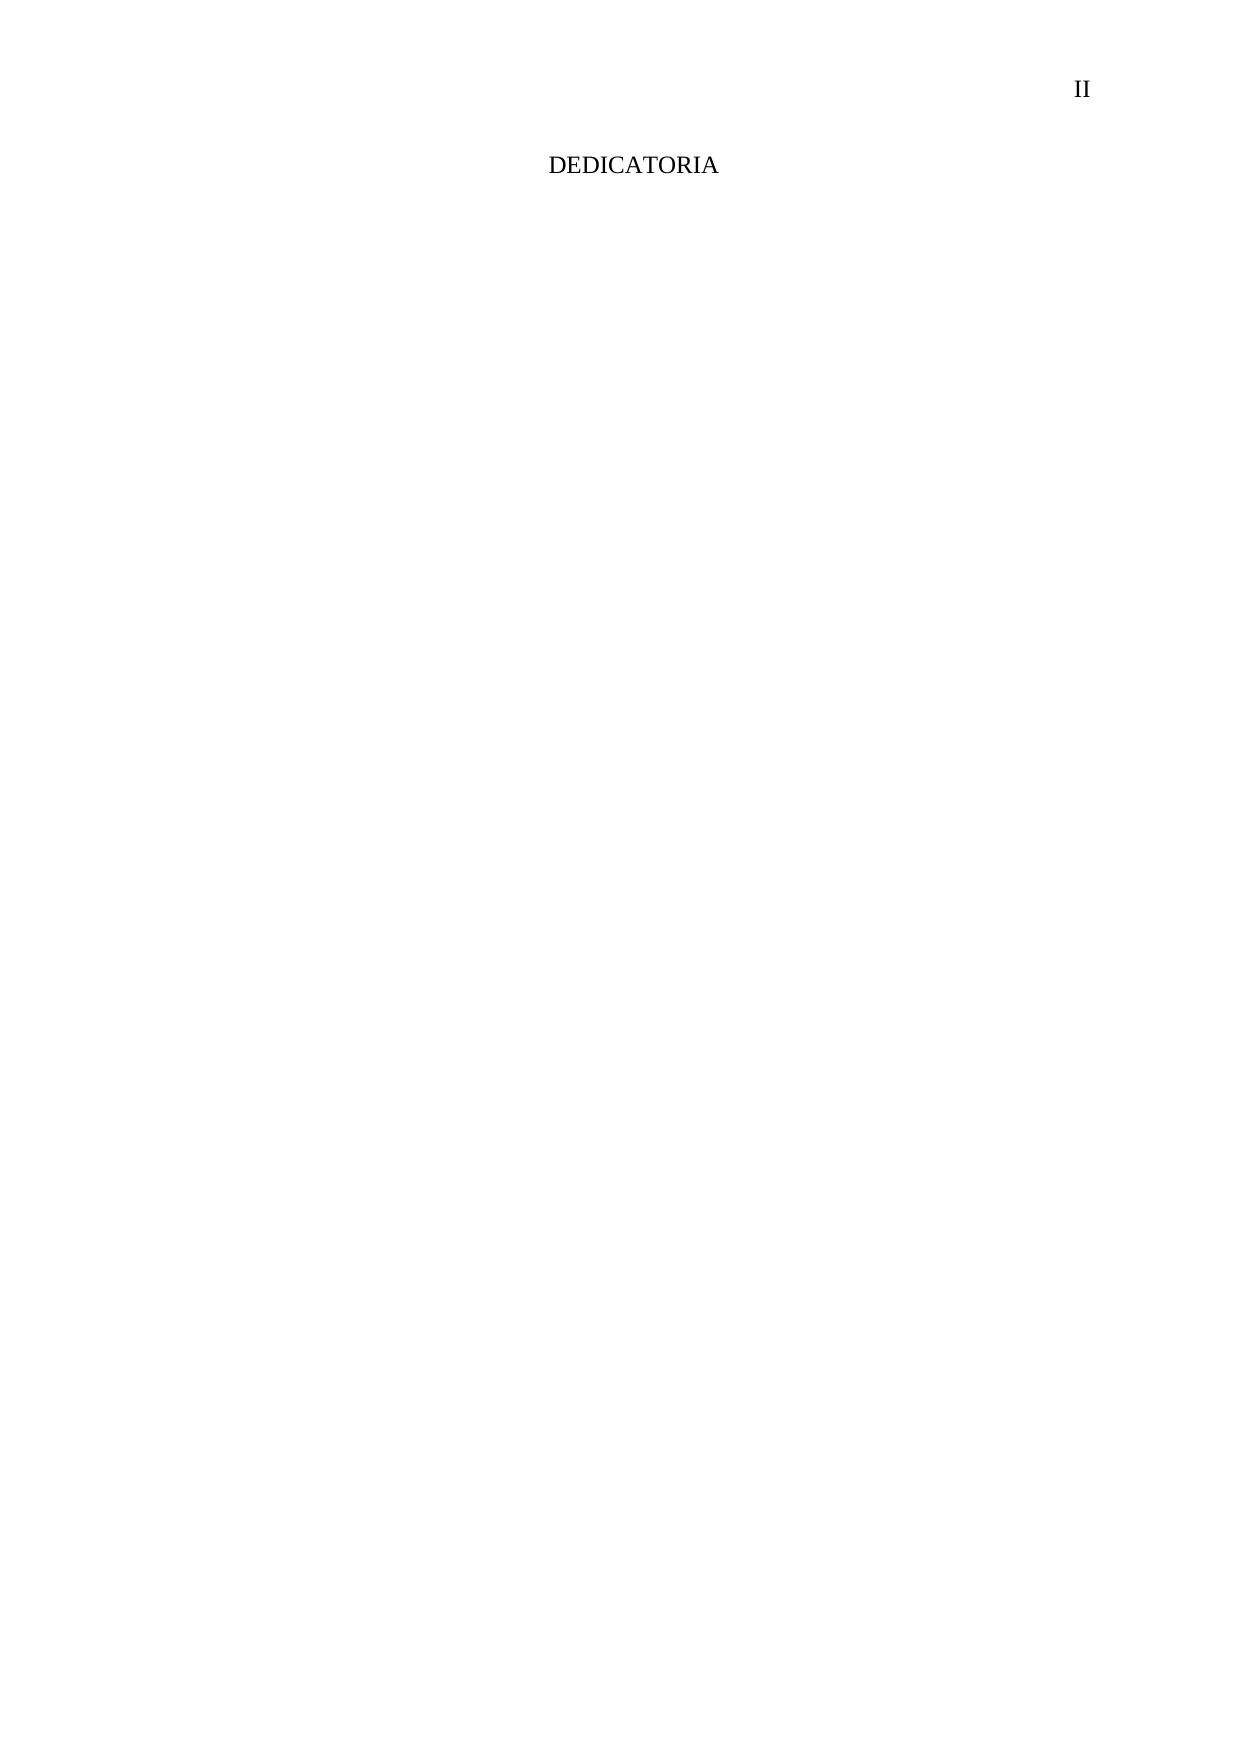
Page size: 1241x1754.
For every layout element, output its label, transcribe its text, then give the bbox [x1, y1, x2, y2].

text DEDICATORIA [177, 150, 1090, 179]
